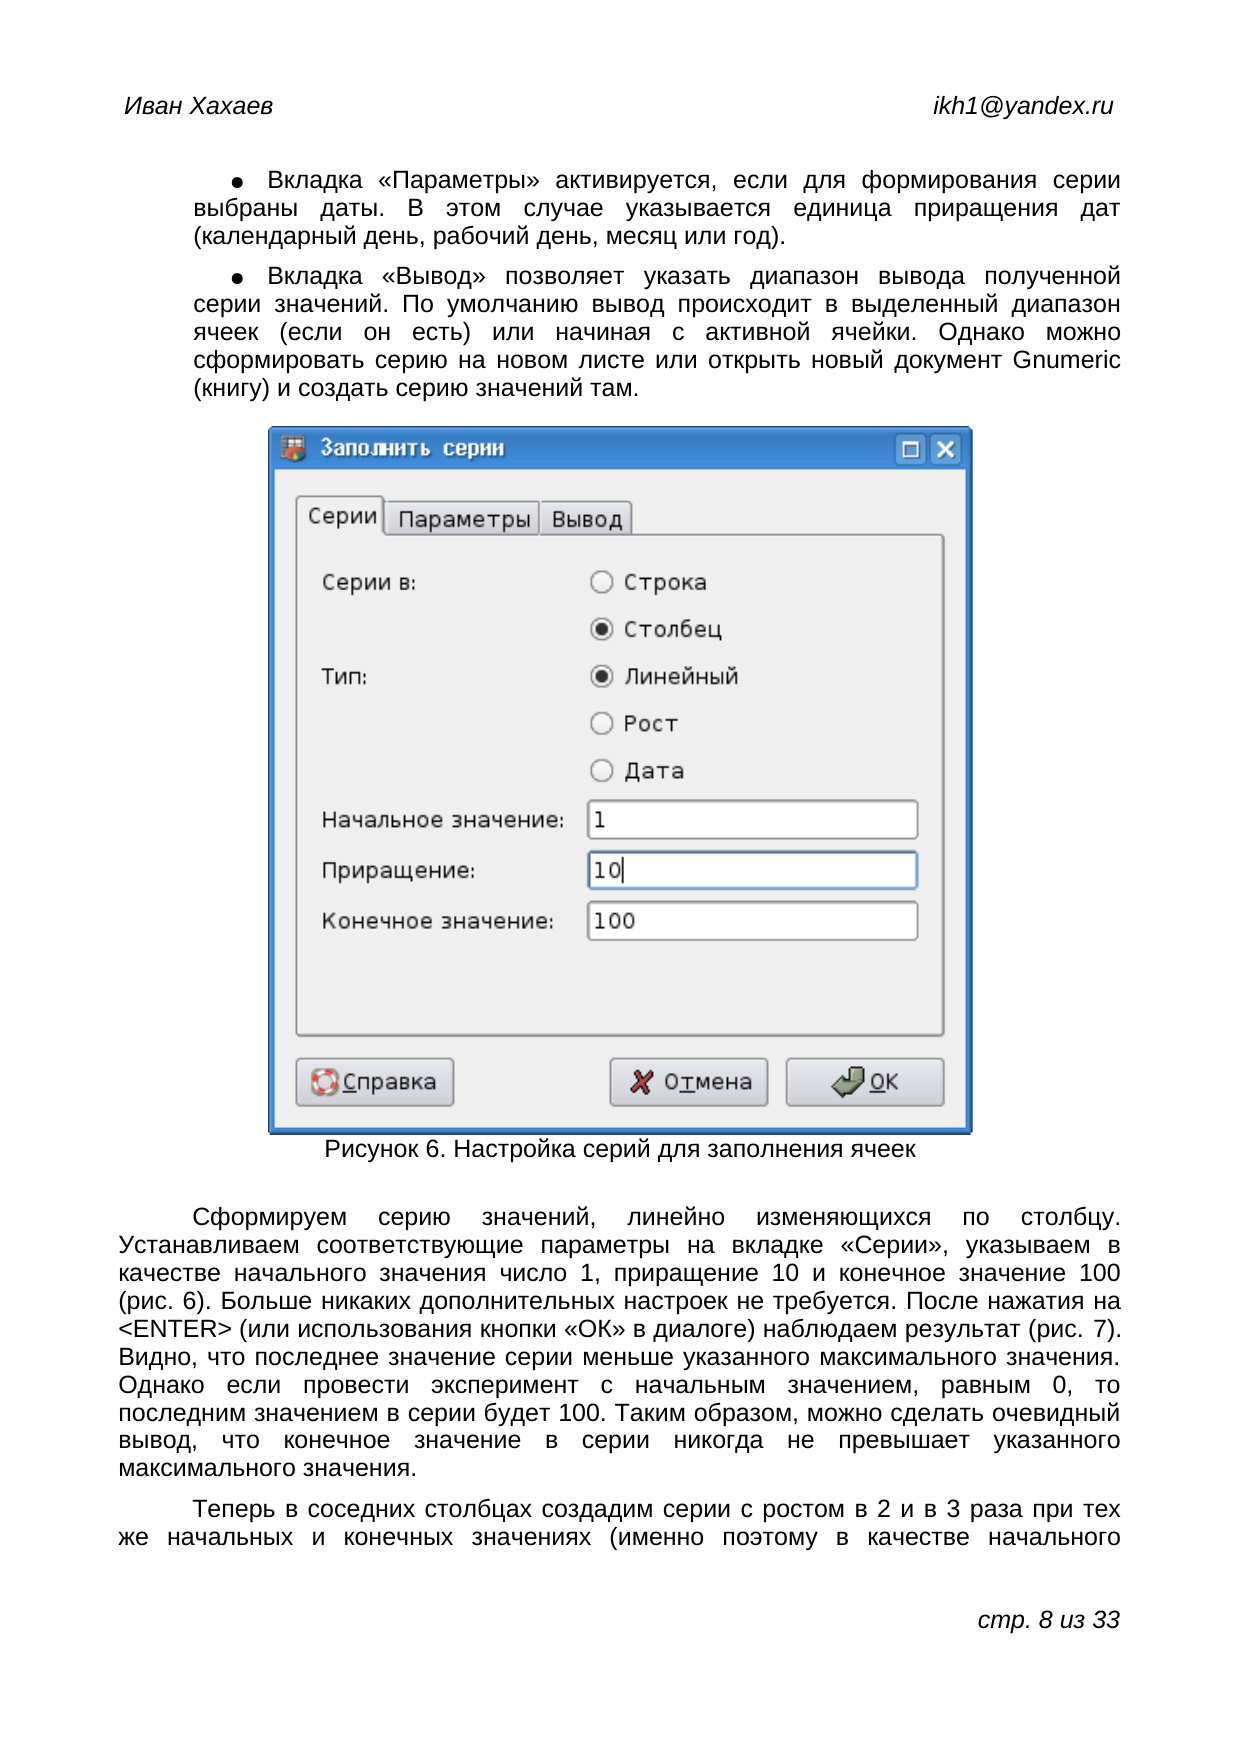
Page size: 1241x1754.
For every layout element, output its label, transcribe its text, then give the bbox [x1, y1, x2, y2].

list Вкладка «Вывод» позволяет указать диапазон вывода полученной серии значений. По умолчанию вывод происходит в выделенный диапазон ячеек (если он есть) или начиная с активной ячейки. Однако можно сформировать серию на новом листе или открыть новый документ Gnumeric (книгу) и создать серию значений там. [156, 262, 1122, 401]
picture [268, 426, 973, 1135]
list Вкладка «Параметры» активируется, если для формирования серии выбраны даты. В этом случае указывается единица приращения дат (календарный день, рабочий день, месяц или год). [156, 166, 1122, 249]
text Сформируем серию значений, линейно изменяющихся по столбцу. Устанавливаем соответствующие параметры на вкладке «Серии», указываем в качестве начального значения число 1, приращение 10 и конечное значение 100 (рис. 6). Больше никаких дополнительных настроек не требуется. После нажатия на <ENTER> (или использования кнопки «ОК» в диалоге) наблюдаем результат (рис. 7). Видно, что последнее значение серии меньше указанного максимального значения. Однако если провести эксперимент с начальным значением, равным 0, то последним значением в серии будет 100. Таким образом, можно сделать очевидный вывод, что конечное значение в серии никогда не превышает указанного максимального значения. [118, 1203, 1122, 1482]
text Рисунок 6. Настройка серий для заполнения ячеек [268, 1135, 972, 1163]
text Теперь в соседних столбцах создадим серии с ростом в 2 и в 3 раза при тех же начальных и конечных значениях (именно поэтому в качестве начального [118, 1495, 1122, 1551]
